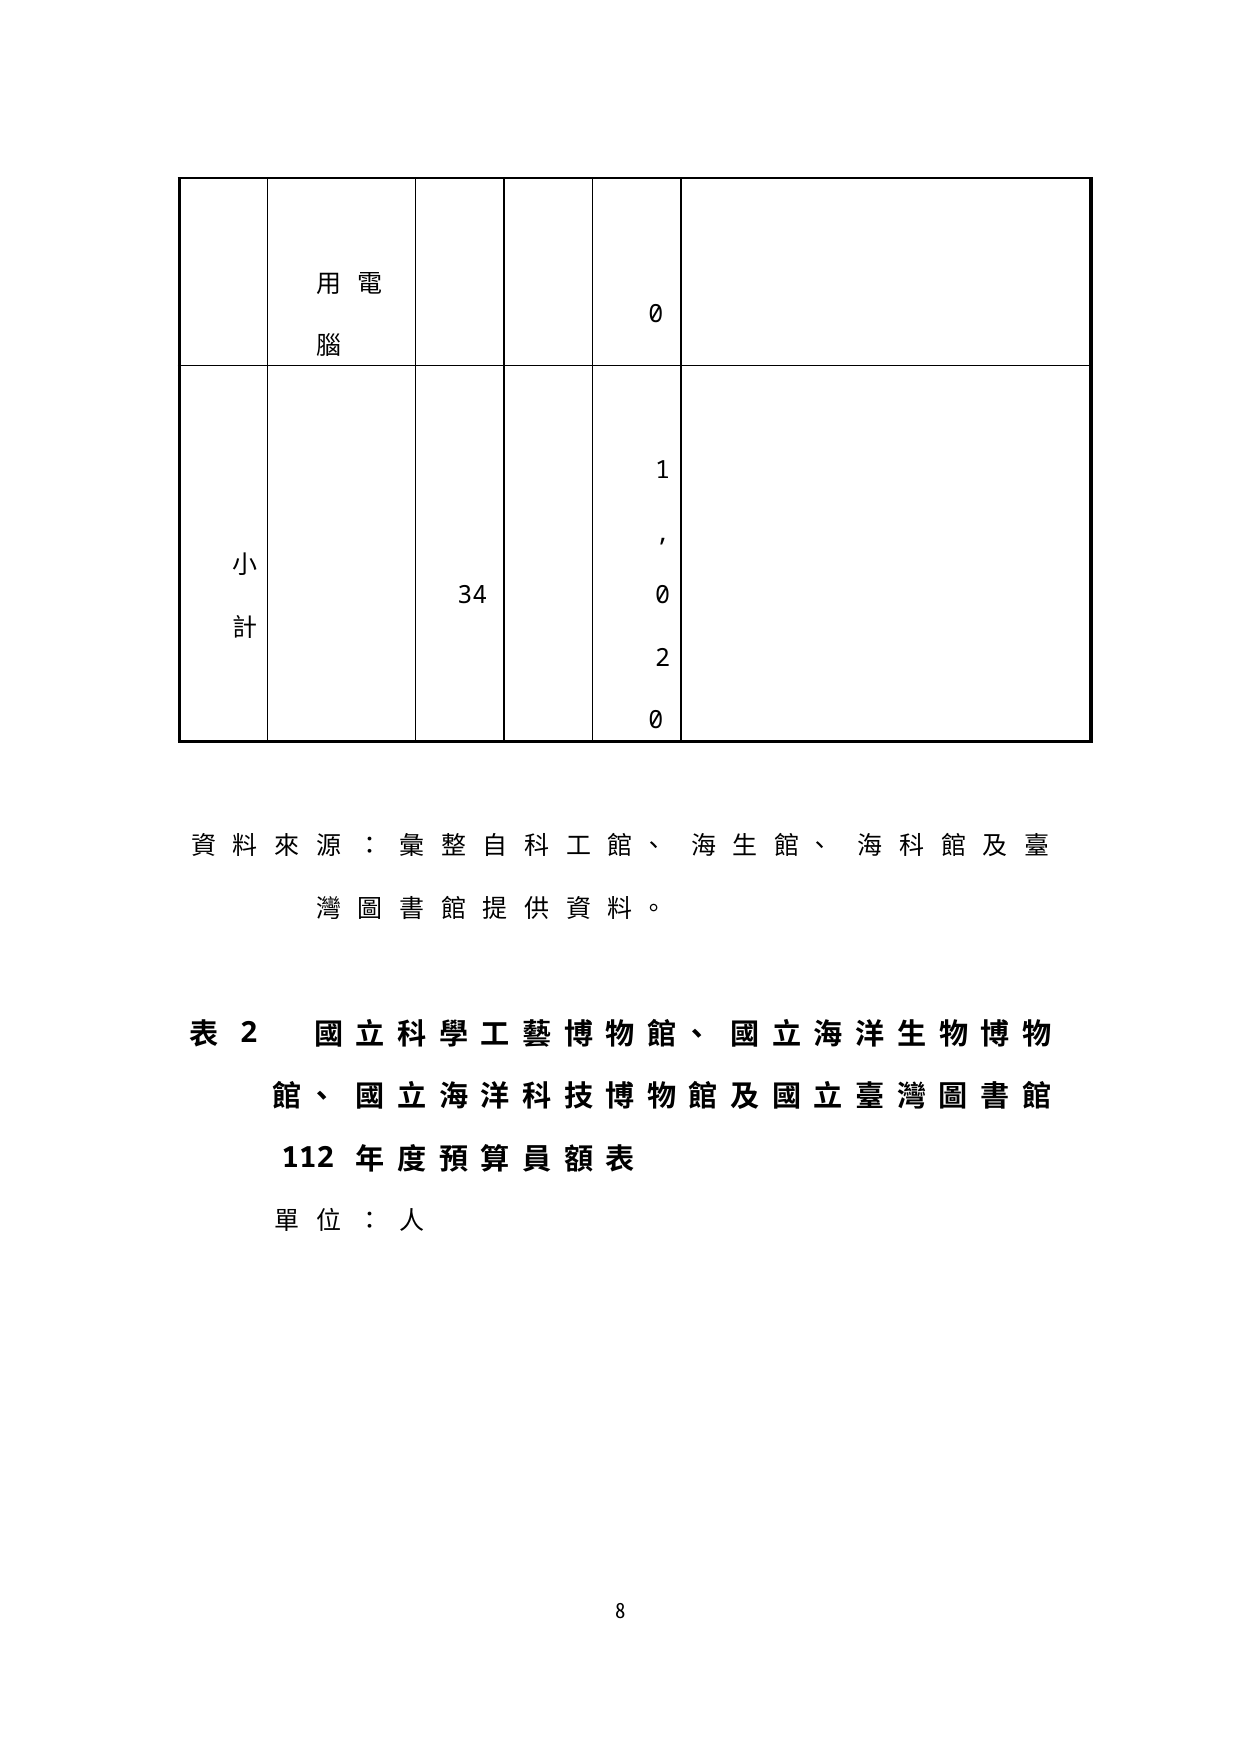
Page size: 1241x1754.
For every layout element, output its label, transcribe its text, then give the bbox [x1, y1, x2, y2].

table_cell 34 [416, 366, 503, 740]
text 表2 國立科學工藝博物館、國立海洋生物博物館、國立海洋科技博物館及國立臺灣圖書館112年度預算員額表 單位：人 [183, 990, 1058, 1240]
table_cell [505, 179, 592, 365]
table_cell [682, 179, 1089, 365]
table_cell 用電腦 [268, 179, 415, 365]
table_cell 1,020 [593, 366, 680, 740]
table_cell [682, 366, 1089, 740]
table_cell 小計 [181, 366, 267, 740]
table_cell [181, 179, 267, 365]
table_cell 0 [593, 179, 680, 365]
table_cell [416, 179, 503, 365]
table_cell [268, 366, 415, 740]
text 資料來源：彙整自科工館、海生館、海科館及臺灣圖書館提供資料。 [183, 802, 1058, 927]
table_cell [505, 366, 592, 740]
